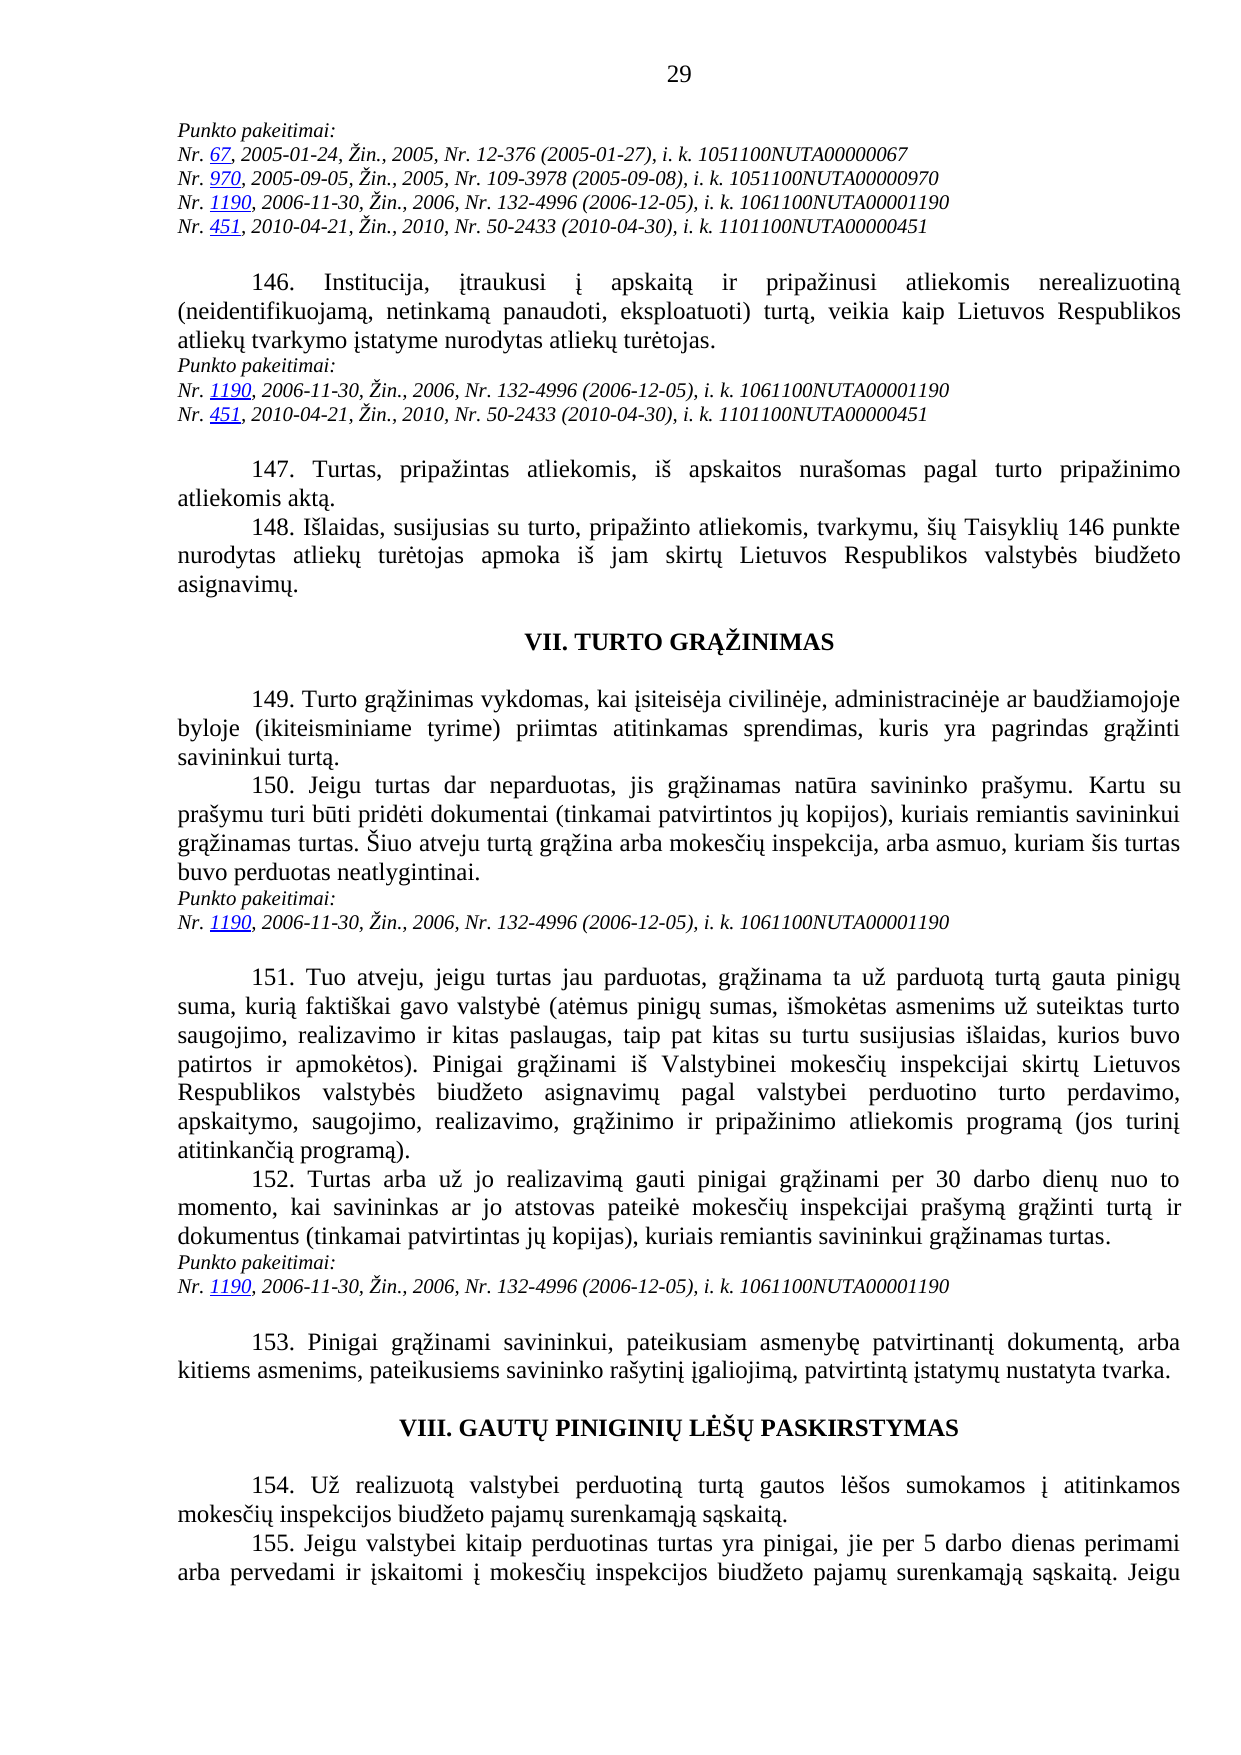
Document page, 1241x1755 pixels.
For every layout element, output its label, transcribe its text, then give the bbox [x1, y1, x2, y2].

text VII. TURTO GRĄŽINIMAS [177, 627, 1181, 656]
text 150. Jeigu turtas dar neparduotas, jis grąžinamas natūra savininko prašymu. Kartu su prašymu turi būti pridėti dokumentai (tinkamai patvirtintos jų kopijos), kuriais remiantis savininkui grąžinamas turtas. Šiuo atveju turtą grąžina arba mokesčių inspekcija, arba asmuo, kuriam šis turtas buvo perduotas neatlygintinai. [177, 771, 1181, 886]
text 155. Jeigu valstybei kitaip perduotinas turtas yra pinigai, jie per 5 darbo dienas perimami arba pervedami ir įskaitomi į mokesčių inspekcijos biudžeto pajamų surenkamąją sąskaitą. Jeigu [177, 1528, 1181, 1586]
text Nr. 1190, 2006-11-30, Žin., 2006, Nr. 132-4996 (2006-12-05), i. k. 1061100NUTA00001190 [177, 1274, 1181, 1298]
text Nr. 970, 2005-09-05, Žin., 2005, Nr. 109-3978 (2005-09-08), i. k. 1051100NUTA00000970 [177, 166, 1181, 190]
text 149. Turto grąžinimas vykdomas, kai įsiteisėja civilinėje, administracinėje ar baudžiamojoje byloje (ikiteisminiame tyrime) priimtas atitinkamas sprendimas, kuris yra pagrindas grąžinti savininkui turtą. [177, 684, 1181, 771]
text 147. Turtas, pripažintas atliekomis, iš apskaitos nurašomas pagal turto pripažinimo atliekomis aktą. [177, 454, 1181, 512]
text Nr. 451, 2010-04-21, Žin., 2010, Nr. 50-2433 (2010-04-30), i. k. 1101100NUTA00000451 [177, 214, 1181, 238]
text 148. Išlaidas, susijusias su turto, pripažinto atliekomis, tvarkymu, šių Taisyklių 146 punkte nurodytas atliekų turėtojas apmoka iš jam skirtų Lietuvos Respublikos valstybės biudžeto asignavimų. [177, 512, 1181, 598]
text Punkto pakeitimai: [177, 886, 1181, 910]
text 154. Už realizuotą valstybei perduotiną turtą gautos lėšos sumokamos į atitinkamos mokesčių inspekcijos biudžeto pajamų surenkamąją sąskaitą. [177, 1471, 1181, 1528]
text Nr. 1190, 2006-11-30, Žin., 2006, Nr. 132-4996 (2006-12-05), i. k. 1061100NUTA00001190 [177, 910, 1181, 934]
text 151. Tuo atveju, jeigu turtas jau parduotas, grąžinama ta už parduotą turtą gauta pinigų suma, kurią faktiškai gavo valstybė (atėmus pinigų sumas, išmokėtas asmenims už suteiktas turto saugojimo, realizavimo ir kitas paslaugas, taip pat kitas su turtu susijusias išlaidas, kurios buvo patirtos ir apmokėtos). Pinigai grąžinami iš Valstybinei mokesčių inspekcijai skirtų Lietuvos Respublikos valstybės biudžeto asignavimų pagal valstybei perduotino turto perdavimo, apskaitymo, saugojimo, realizavimo, grąžinimo ir pripažinimo atliekomis programą (jos turinį atitinkančią programą). [177, 962, 1181, 1164]
text VIII. GAUTŲ PINIGINIŲ LĖŠŲ PASKIRSTYMAS [177, 1413, 1181, 1442]
text 152. Turtas arba už jo realizavimą gauti pinigai grąžinami per 30 darbo dienų nuo to momento, kai savininkas ar jo atstovas pateikė mokesčių inspekcijai prašymą grąžinti turtą ir dokumentus (tinkamai patvirtintas jų kopijas), kuriais remiantis savininkui grąžinamas turtas. [177, 1164, 1181, 1250]
text Punkto pakeitimai: [177, 1250, 1181, 1274]
text Nr. 451, 2010-04-21, Žin., 2010, Nr. 50-2433 (2010-04-30), i. k. 1101100NUTA00000451 [177, 402, 1181, 426]
text Punkto pakeitimai: [177, 118, 1181, 142]
text Nr. 67, 2005-01-24, Žin., 2005, Nr. 12-376 (2005-01-27), i. k. 1051100NUTA00000067 [177, 142, 1181, 166]
text 146. Institucija, įtraukusi į apskaitą ir pripažinusi atliekomis nerealizuotiną (neidentifikuojamą, netinkamą panaudoti, eksploatuoti) turtą, veikia kaip Lietuvos Respublikos atliekų tvarkymo įstatyme nurodytas atliekų turėtojas. [177, 267, 1181, 353]
text Punkto pakeitimai: [177, 353, 1181, 377]
text Nr. 1190, 2006-11-30, Žin., 2006, Nr. 132-4996 (2006-12-05), i. k. 1061100NUTA00001190 [177, 377, 1181, 402]
text Nr. 1190, 2006-11-30, Žin., 2006, Nr. 132-4996 (2006-12-05), i. k. 1061100NUTA00001190 [177, 190, 1181, 214]
text 153. Pinigai grąžinami savininkui, pateikusiam asmenybę patvirtinantį dokumentą, arba kitiems asmenims, pateikusiems savininko rašytinį įgaliojimą, patvirtintą įstatymų nustatyta tvarka. [177, 1327, 1181, 1384]
